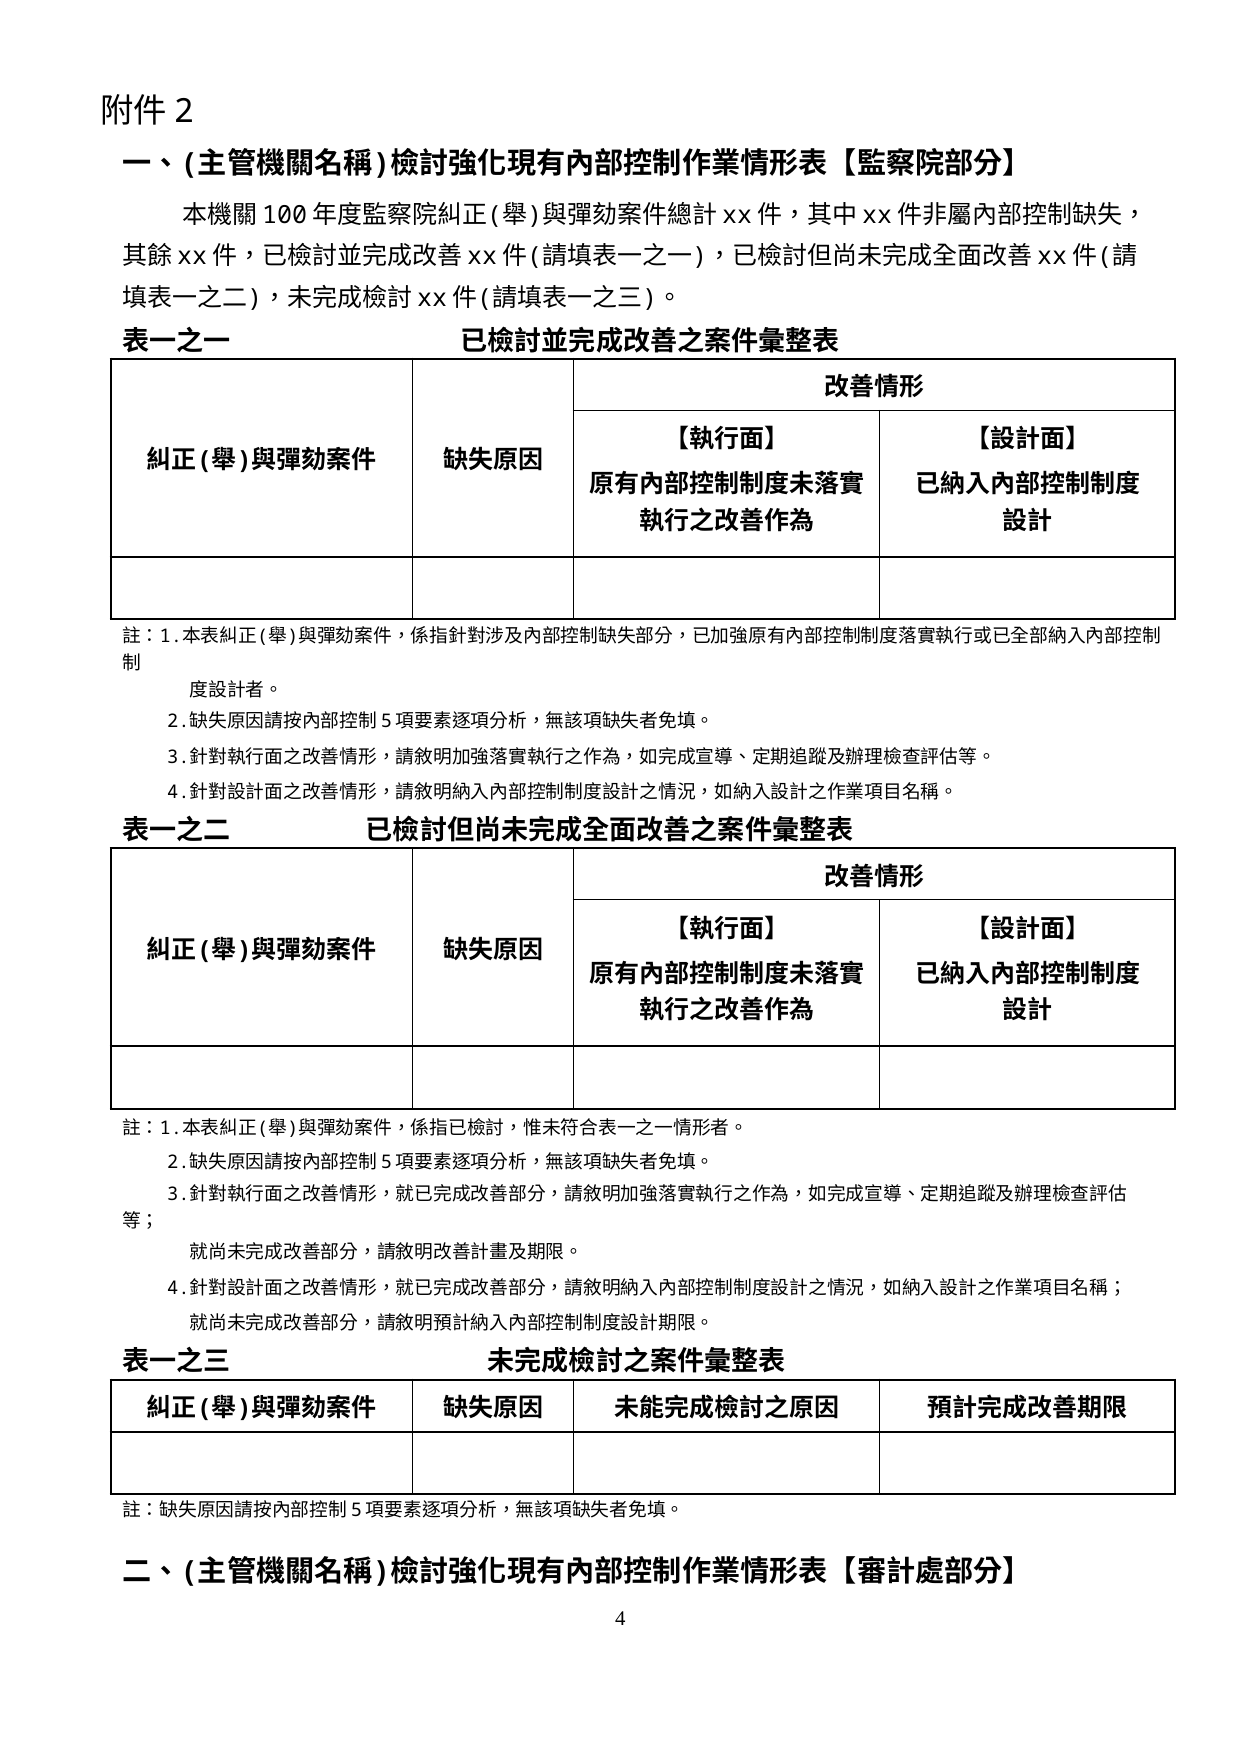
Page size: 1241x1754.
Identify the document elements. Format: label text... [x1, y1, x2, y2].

table_cell [880, 1143, 1175, 1178]
table_cell 糾正(舉)與彈劾案件 [112, 360, 412, 556]
table_cell 原有內部控制制度未落實執行之改善作為 [574, 951, 879, 1045]
table_cell [112, 558, 412, 618]
table_cell 【設計面】 [880, 411, 1174, 462]
table_cell 【設計面】 [880, 900, 1174, 951]
table_cell 原有內部控制制度未落實執行之改善作為 [574, 462, 879, 556]
table_cell [413, 1047, 573, 1108]
table_cell 4.針對設計面之改善情形，就已完成改善部分，請敘明納入內部控制制度設計之情況，如納入設計之作業項目名稱； [111, 1268, 1175, 1304]
table_cell 其餘xx件，已檢討並完成改善xx件(請填表一之一)，已檢討但尚未完成全面改善xx件(請 [111, 233, 1175, 274]
table_header 一、(主管機關名稱)檢討強化現有內部控制作業情形表【監察院部分】 [111, 130, 1175, 192]
table_cell 缺失原因 [413, 360, 573, 556]
table_cell [574, 558, 879, 618]
table_cell 2.缺失原因請按內部控制5項要素逐項分析，無該項缺失者免填。 [111, 702, 936, 737]
table_cell 預計完成改善期限 [880, 1381, 1174, 1431]
table_cell [112, 1047, 412, 1108]
table_cell [413, 1433, 573, 1493]
table_cell 3.針對執行面之改善情形，就已完成改善部分，請敘明加強落實執行之作為，如完成宣導、定期追蹤及辦理檢查評估等； [111, 1179, 1175, 1233]
table_cell 糾正(舉)與彈劾案件 [112, 1381, 412, 1431]
table_cell 已納入內部控制制度 設計 [880, 951, 1174, 1045]
table_cell 糾正(舉)與彈劾案件 [112, 849, 412, 1045]
table_cell [880, 1433, 1174, 1493]
table_cell 改善情形 [574, 360, 1174, 410]
table_cell [880, 1495, 1175, 1548]
table_cell [936, 1304, 1175, 1339]
table_cell [936, 808, 1175, 847]
table_cell [574, 1047, 879, 1108]
table_cell 填表一之二)，未完成檢討xx件(請填表一之三)。 [111, 274, 1175, 318]
table_cell [880, 1110, 1175, 1143]
table_cell 就尚未完成改善部分，請敘明預計納入內部控制制度設計期限。 [111, 1304, 936, 1339]
table_cell 3.針對執行面之改善情形，請敘明加強落實執行之作為，如完成宣導、定期追蹤及辦理檢查評估等。 [111, 737, 1175, 773]
text 附件2 [100, 89, 1140, 130]
table_cell 註：缺失原因請按內部控制5項要素逐項分析，無該項缺失者免填。 [111, 1495, 879, 1548]
table_cell [936, 702, 1175, 737]
table_cell 未能完成檢討之原因 [574, 1381, 879, 1431]
table_cell 表一之二 已檢討但尚未完成全面改善之案件彙整表 [111, 808, 936, 847]
table_cell 二、(主管機關名稱)檢討強化現有內部控制作業情形表【審計處部分】 [111, 1548, 1175, 1590]
table_cell 【執行面】 [574, 411, 879, 462]
table_cell 2.缺失原因請按內部控制5項要素逐項分析，無該項缺失者免填。 [111, 1143, 879, 1178]
table_cell 改善情形 [574, 849, 1174, 899]
table_cell 4.針對設計面之改善情形，請敘明納入內部控制制度設計之情況，如納入設計之作業項目名稱。 [111, 773, 1175, 808]
table_cell 註：1.本表糾正(舉)與彈劾案件，係指已檢討，惟未符合表一之一情形者。 [111, 1110, 879, 1143]
table_cell 就尚未完成改善部分，請敘明改善計畫及期限。 [111, 1233, 936, 1268]
table_cell [880, 1047, 1174, 1108]
table_cell 表一之一 已檢討並完成改善之案件彙整表 [111, 319, 1175, 358]
table_cell 已納入內部控制制度 設計 [880, 462, 1174, 556]
table_cell 缺失原因 [413, 849, 573, 1045]
table_cell [936, 1233, 1175, 1268]
table_cell 缺失原因 [413, 1381, 573, 1431]
table_cell [413, 558, 573, 618]
table_cell [880, 558, 1174, 618]
table_cell [574, 1433, 879, 1493]
table_cell 【執行面】 [574, 900, 879, 951]
table_cell [112, 1433, 412, 1493]
table_cell 表一之三 未完成檢討之案件彙整表 [111, 1339, 1175, 1378]
table_cell 註：1.本表糾正(舉)與彈劾案件，係指針對涉及內部控制缺失部分，已加強原有內部控制制度落實執行或已全部納入內部控制制 度設計者。 [111, 620, 1175, 702]
table_cell 本機關100年度監察院糾正(舉)與彈劾案件總計xx件，其中xx件非屬內部控制缺失， [111, 193, 1175, 233]
